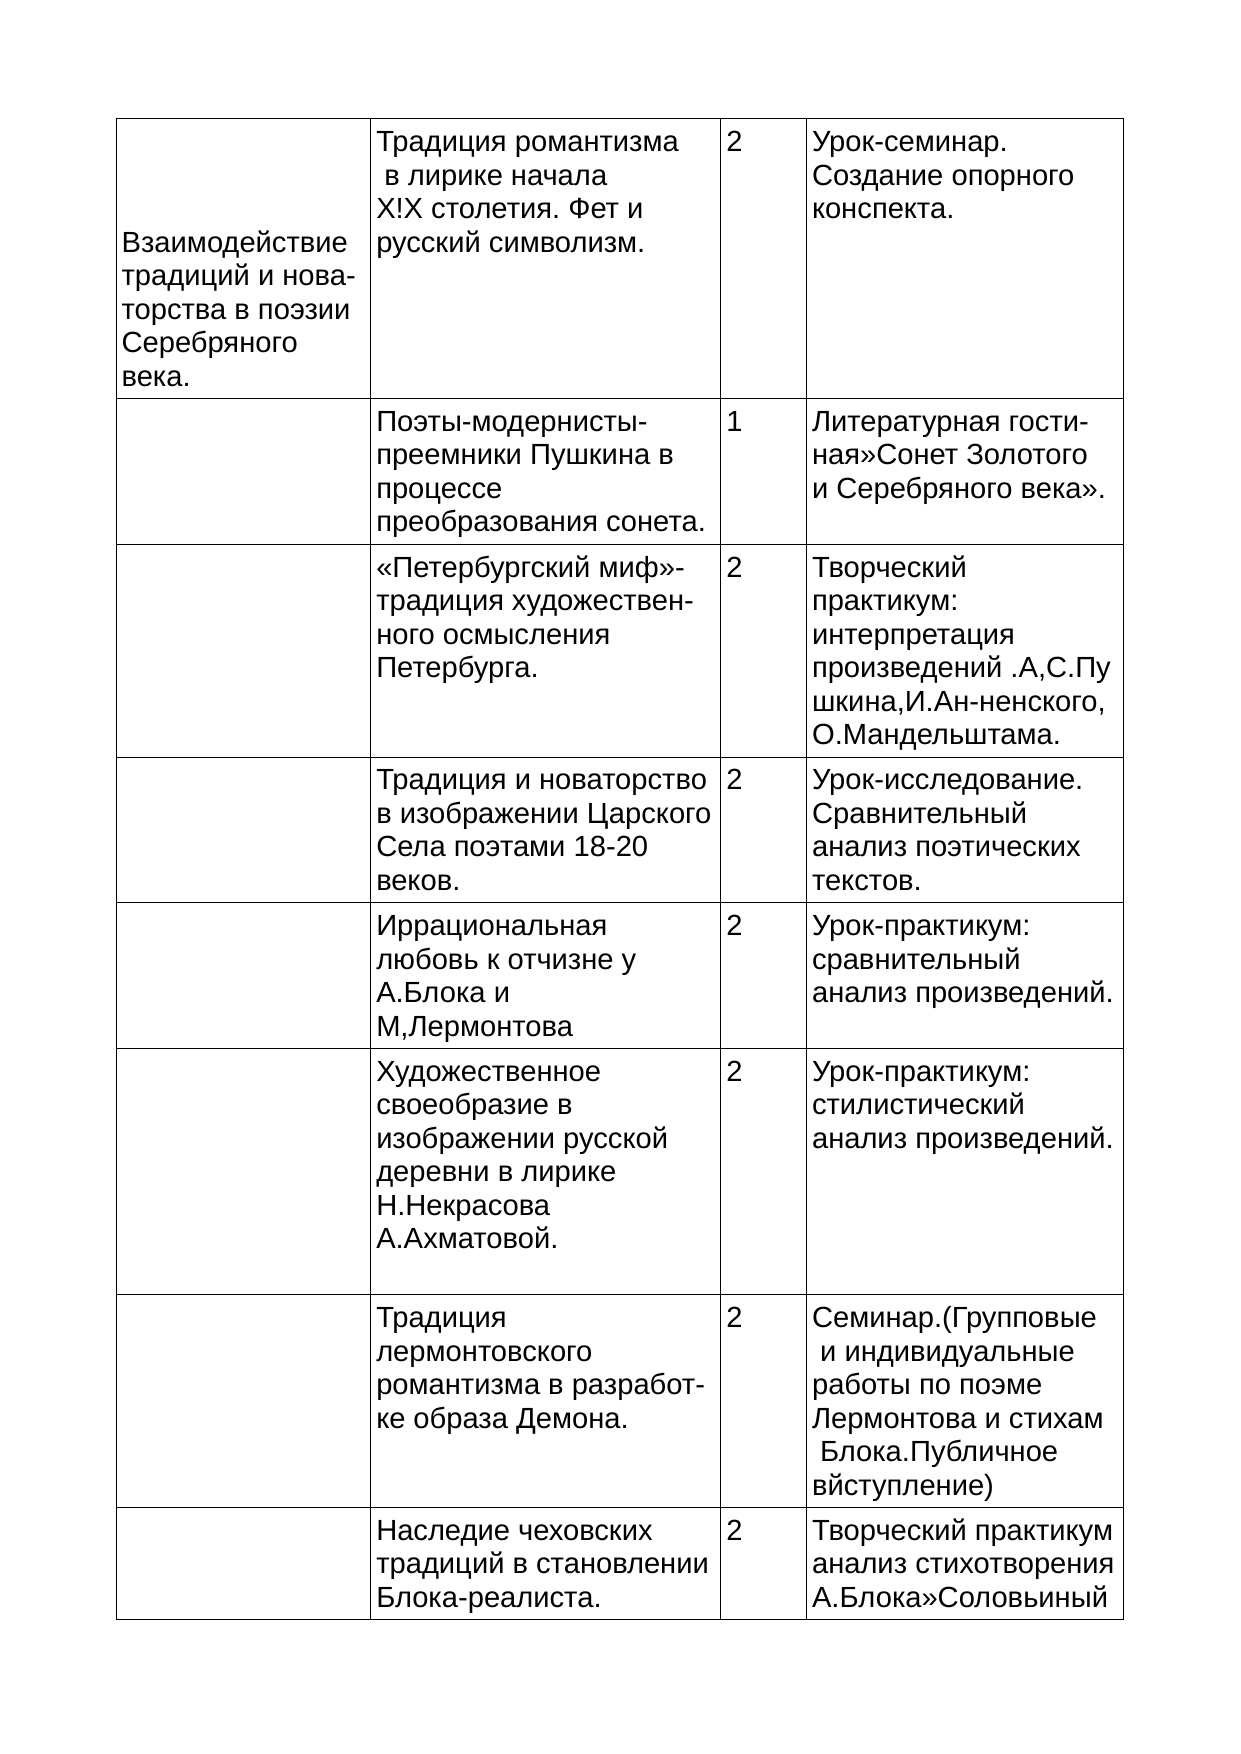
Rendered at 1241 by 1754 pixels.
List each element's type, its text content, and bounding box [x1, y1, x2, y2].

table_cell Творческий практикум: интерпретация произведений .А,С.Пушкина,И.Ан-ненского, О.Мандельштама. [807, 545, 1123, 757]
table_cell 1 [721, 399, 806, 544]
table_cell [117, 399, 370, 544]
table_cell Урок-исследование. Сравнительный анализ поэтических текстов. [807, 758, 1123, 902]
table_cell 2 [721, 545, 806, 757]
table_cell Художественное своеобразие в изображении русской деревни в лирике Н.Некрасова А.Ахматовой. [371, 1049, 720, 1294]
table_cell Взаимодействие традиций и нова- торства в поэзии Серебряного века. [117, 119, 370, 398]
table_cell Иррациональная любовь к отчизне у А.Блока и М,Лермонтова [371, 903, 720, 1048]
table_cell [117, 758, 370, 902]
table_cell Поэты-модернисты- преемники Пушкина в процессе преобразования сонета. [371, 399, 720, 544]
table_cell [117, 1508, 370, 1619]
table_cell Традиция романтизма в лирике начала Х!Х столетия. Фет и русский символизм. [371, 119, 720, 398]
table_cell 2 [721, 1295, 806, 1507]
table_cell 2 [721, 758, 806, 902]
table_cell «Петербургский миф»- традиция художествен- ного осмысления Петербурга. [371, 545, 720, 757]
table_cell Урок-практикум: сравнительный анализ произведений. [807, 903, 1123, 1048]
table_cell Урок-семинар. Создание опорного конспекта. [807, 119, 1123, 398]
table_cell Традиция и новаторство в изображении Царского Села поэтами 18-20 веков. [371, 758, 720, 902]
table_cell Литературная гости- ная»Сонет Золотого и Серебряного века». [807, 399, 1123, 544]
table_cell Семинар.(Групповые и индивидуальные работы по поэме Лермонтова и стихам Блока.Публичное вйступление) [807, 1295, 1123, 1507]
table_cell 2 [721, 1508, 806, 1619]
table_cell [117, 1049, 370, 1294]
table_cell 2 [721, 119, 806, 398]
table_cell Традиция лермонтовского романтизма в разработ- ке образа Демона. [371, 1295, 720, 1507]
table_cell [117, 545, 370, 757]
table_cell 2 [721, 903, 806, 1048]
table_cell [117, 1295, 370, 1507]
table_cell Наследие чеховских традиций в становлении Блока-реалиста. [371, 1508, 720, 1619]
table_cell Урок-практикум: стилистический анализ произведений. [807, 1049, 1123, 1294]
table_cell Творческий практикум анализ стихотворения А.Блока»Соловьиный [807, 1508, 1123, 1619]
table_cell 2 [721, 1049, 806, 1294]
table_cell [117, 903, 370, 1048]
